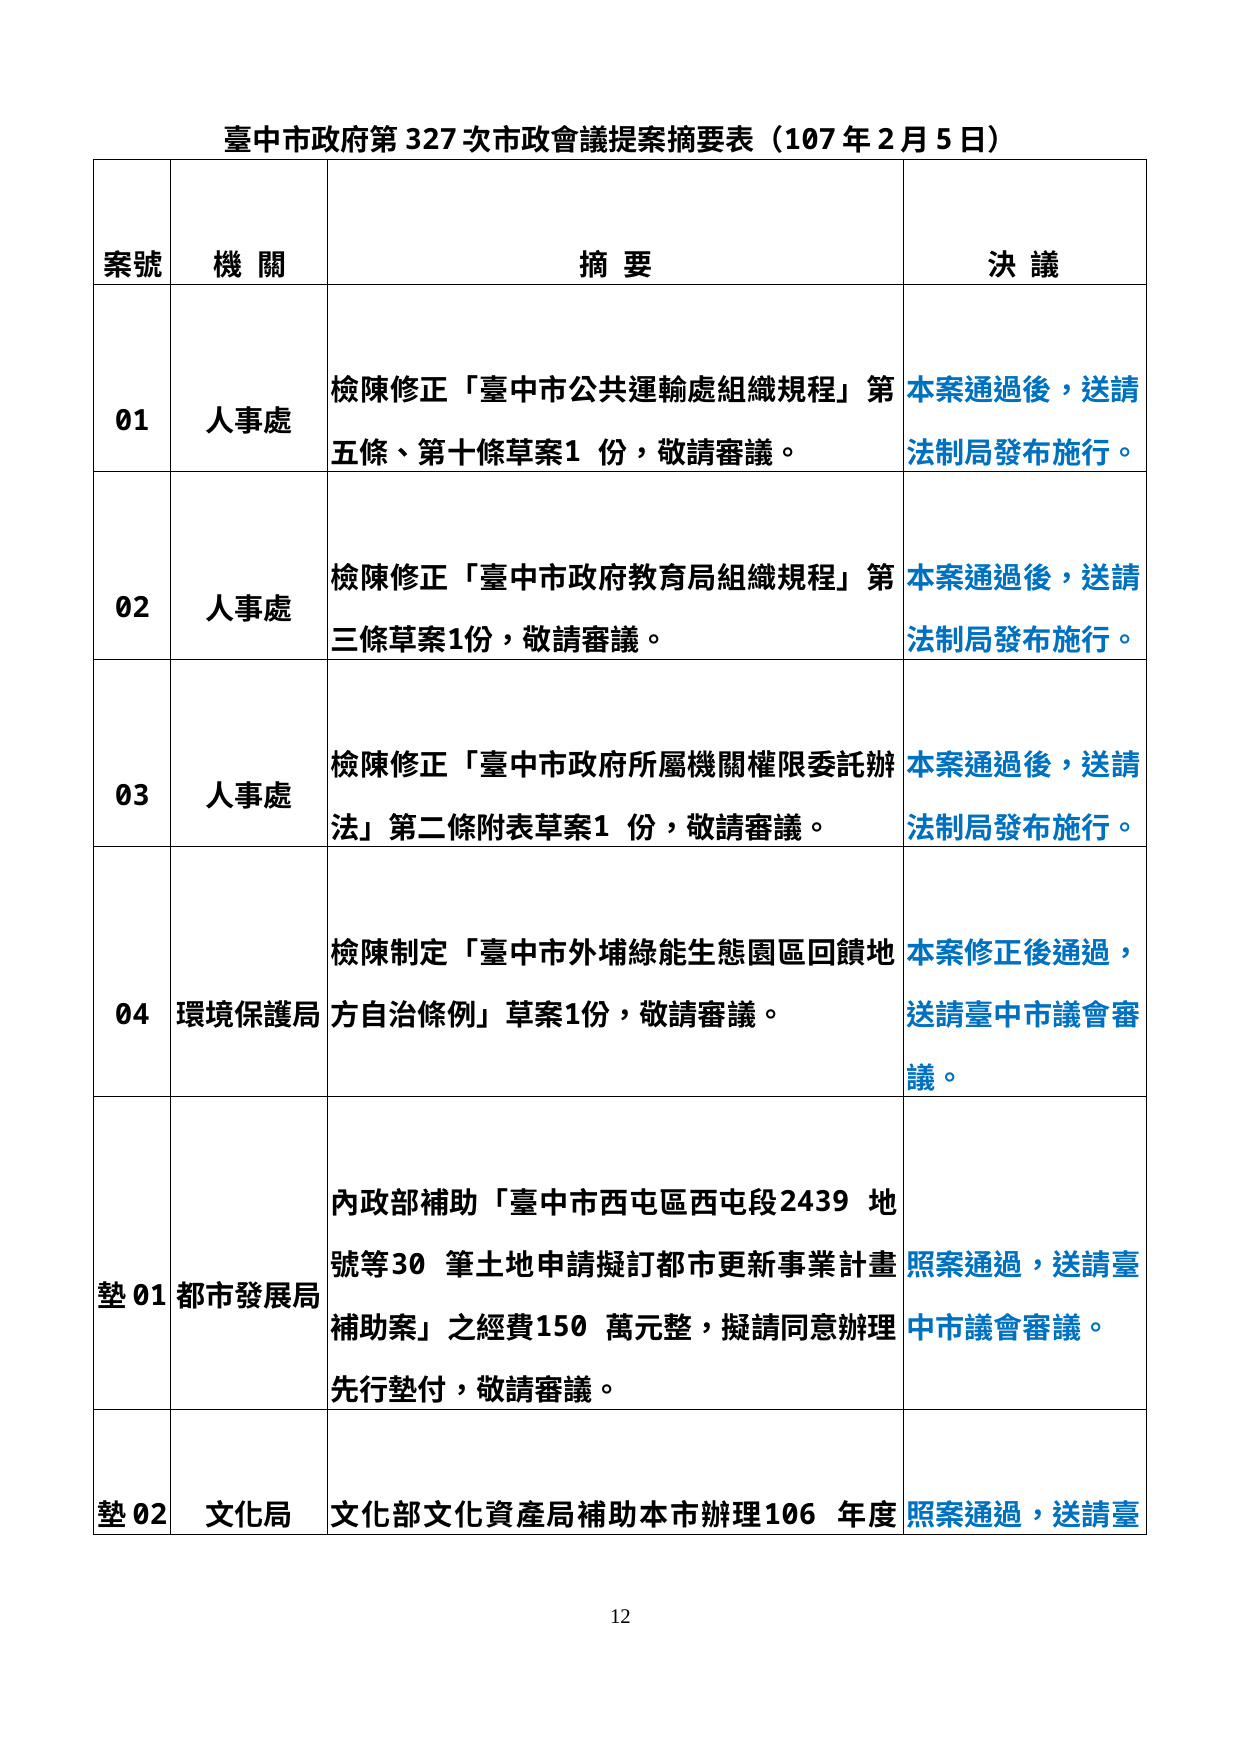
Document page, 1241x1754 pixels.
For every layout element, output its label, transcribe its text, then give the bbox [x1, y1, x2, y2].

table_cell 人事處 [171, 472, 327, 659]
table_cell 本案通過後，送請法制局發布施行。 [904, 660, 1146, 846]
table_cell 內政部補助「臺中市西屯區西屯段2439 地號等30 筆土地申請擬訂都市更新事業計畫補助案」之經費150 萬元整，擬請同意辦理先行墊付，敬請審議。 [328, 1097, 903, 1409]
table_header 案號 [94, 160, 170, 284]
table_cell 本案通過後，送請法制局發布施行。 [904, 285, 1146, 471]
table_cell 人事處 [171, 660, 327, 846]
table_cell 文化部文化資產局補助本市辦理106 年度 [328, 1410, 903, 1534]
text 臺中市政府第327次市政會議提案摘要表（107年2月5日） [150, 96, 1090, 159]
table_cell 照案通過，送請臺中市議會審議。 [904, 1097, 1146, 1409]
table_cell 本案修正後通過，送請臺中市議會審議。 [904, 847, 1146, 1096]
table_cell 文化局 [171, 1410, 327, 1534]
table_cell 03 [94, 660, 170, 846]
table_header 摘 要 [328, 160, 903, 284]
table_cell 墊01 [94, 1097, 170, 1409]
table_cell 都市發展局 [171, 1097, 327, 1409]
table_header 機 關 [171, 160, 327, 284]
table_cell 墊02 [94, 1410, 170, 1534]
table_cell 02 [94, 472, 170, 659]
table_cell 環境保護局 [171, 847, 327, 1096]
table_cell 01 [94, 285, 170, 471]
table_cell 檢陳制定「臺中市外埔綠能生態園區回饋地方自治條例」草案1份，敬請審議。 [328, 847, 903, 1096]
table_cell 檢陳修正「臺中市公共運輸處組織規程」第五條、第十條草案1 份，敬請審議。 [328, 285, 903, 471]
table_cell 04 [94, 847, 170, 1096]
table_cell 照案通過，送請臺 [904, 1410, 1146, 1534]
table_header 決 議 [904, 160, 1146, 284]
table_cell 檢陳修正「臺中市政府所屬機關權限委託辦法」第二條附表草案1 份，敬請審議。 [328, 660, 903, 846]
table_cell 人事處 [171, 285, 327, 471]
table_cell 本案通過後，送請法制局發布施行。 [904, 472, 1146, 659]
table_cell 檢陳修正「臺中市政府教育局組織規程」第三條草案1份，敬請審議。 [328, 472, 903, 659]
